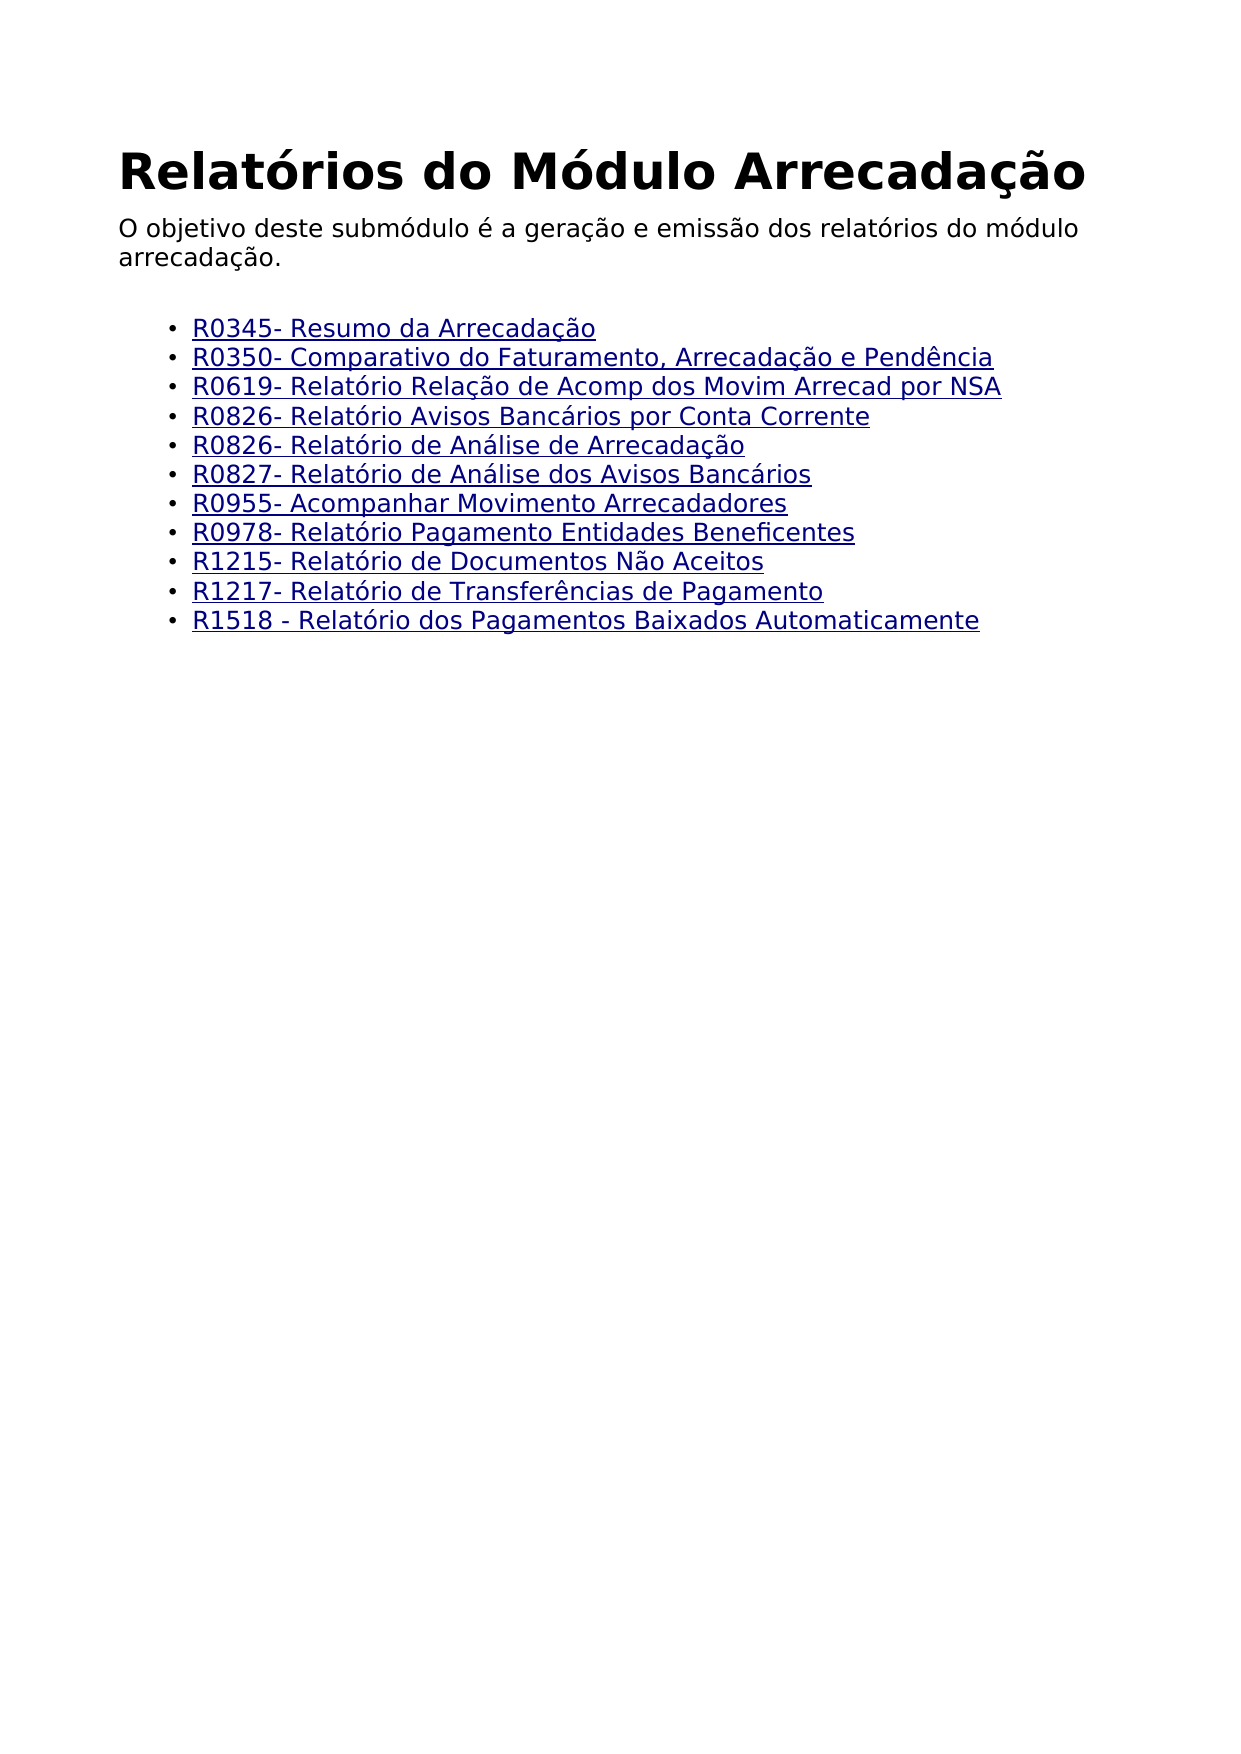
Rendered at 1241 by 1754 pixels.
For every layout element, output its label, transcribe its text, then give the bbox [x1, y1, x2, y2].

list R0350- Comparativo do Faturamento, Arrecadação e Pendência [177, 343, 1122, 372]
list R0955- Acompanhar Movimento Arrecadadores [177, 489, 1122, 518]
list R0619- Relatório Relação de Acomp dos Movim Arrecad por NSA [177, 372, 1122, 402]
list R0826- Relatório Avisos Bancários por Conta Corrente [177, 402, 1122, 431]
list R1215- Relatório de Documentos Não Aceitos [177, 547, 1122, 577]
list R0978- Relatório Pagamento Entidades Beneficentes [177, 518, 1122, 547]
list R0827- Relatório de Análise dos Avisos Bancários [177, 460, 1122, 489]
list R0345- Resumo da Arrecadação [177, 314, 1122, 343]
list R0826- Relatório de Análise de Arrecadação [177, 431, 1122, 460]
list R1518 - Relatório dos Pagamentos Baixados Automaticamente [177, 606, 1122, 635]
list R1217- Relatório de Transferências de Pagamento [177, 577, 1122, 606]
text O objetivo deste submódulo é a geração e emissão dos relatórios do módulo arrecadação. [118, 214, 1122, 272]
subtitle Relatórios do Módulo Arrecadação [118, 143, 1122, 201]
